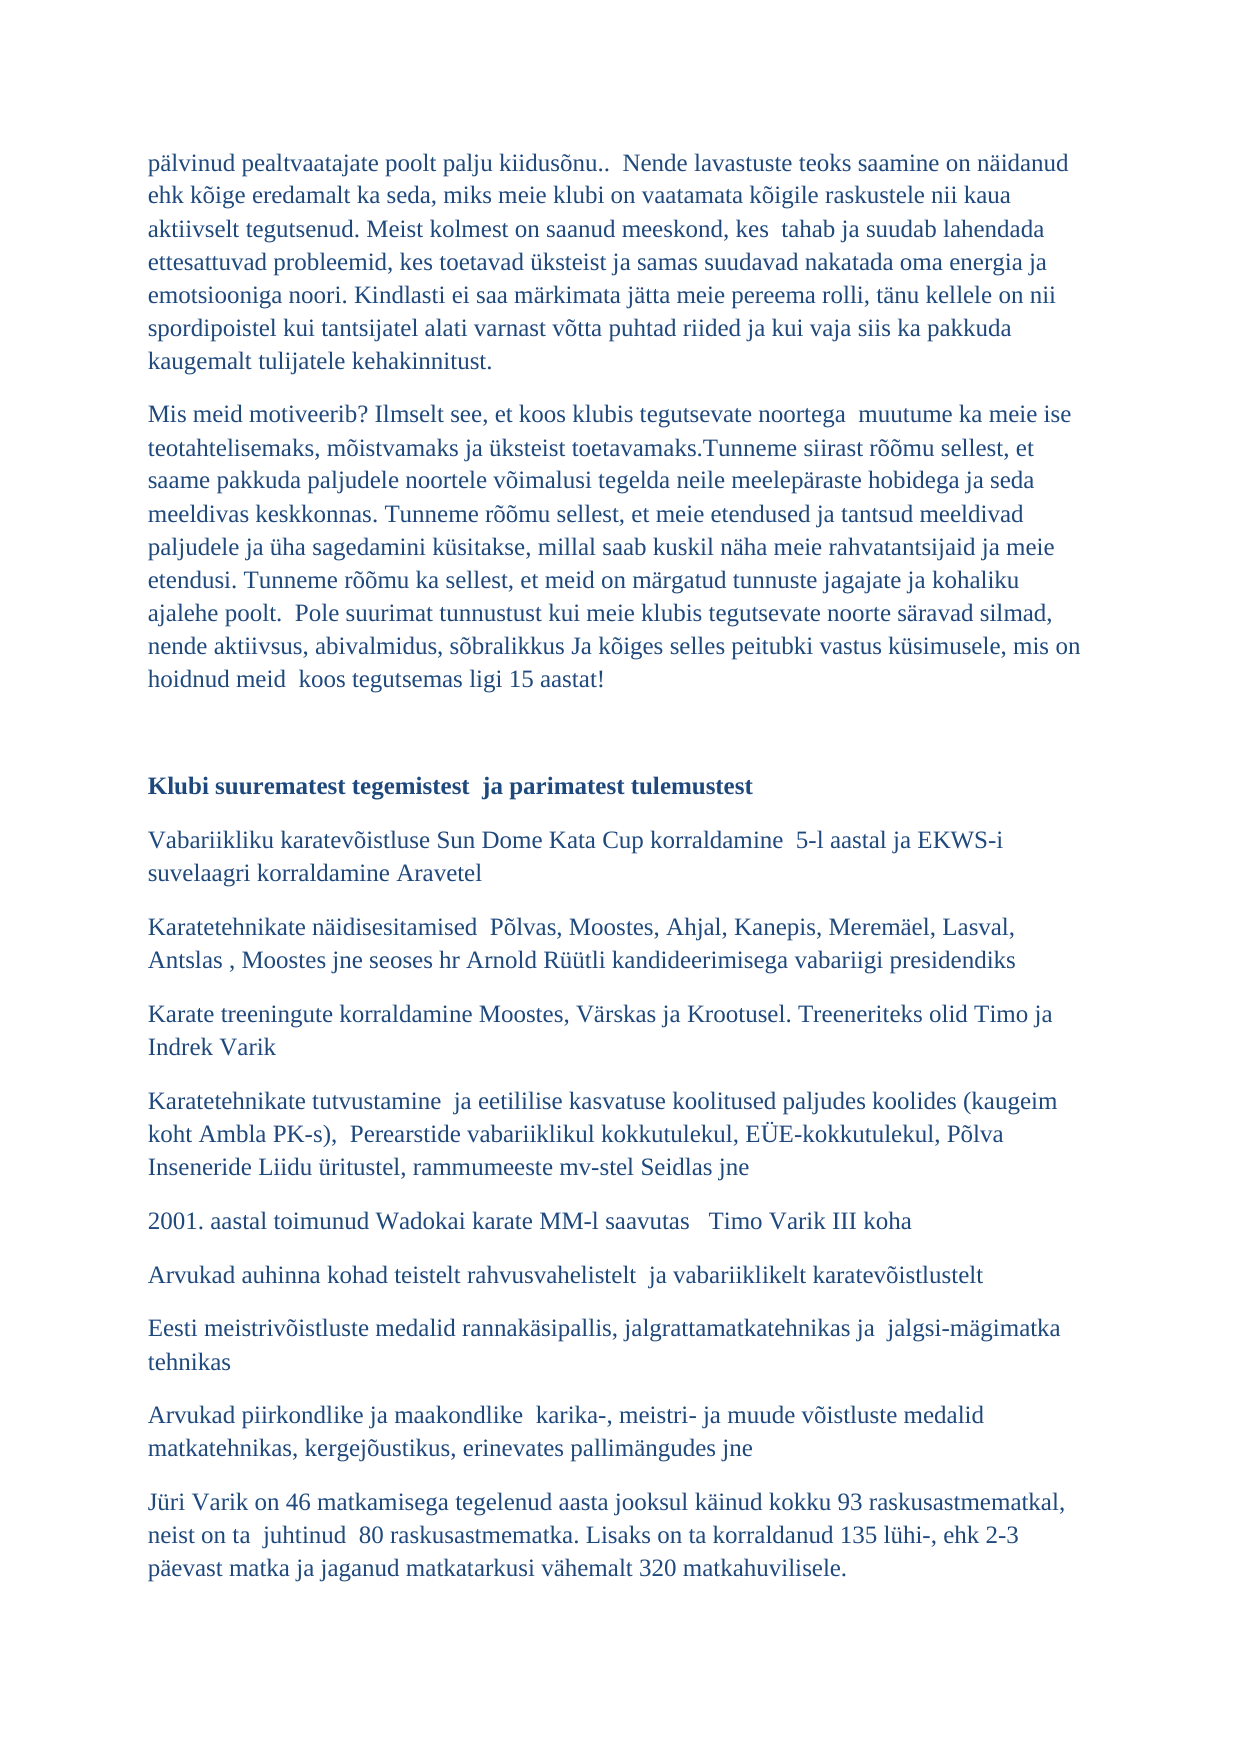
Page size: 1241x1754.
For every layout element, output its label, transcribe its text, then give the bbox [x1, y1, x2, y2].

text Jüri Varik on 46 matkamisega tegelenud aasta jooksul käinud kokku 93 raskusastmematkal, neist on ta juhtinud 80 raskusastmematka. Lisaks on ta korraldanud 135 lühi-, ehk 2-3 päevast matka ja jaganud matkatarkusi vähemalt 320 matkahuvilisele. [148, 1487, 1093, 1582]
text 2001. aastal toimunud Wadokai karate MM-l saavutas Timo Varik III koha [148, 1206, 1093, 1234]
text Karatetehnikate tutvustamine ja eetililise kasvatuse koolitused paljudes koolides (kaugeim koht Ambla PK-s), Perearstide vabariiklikul kokkutulekul, EÜE-kokkutulekul, Põlva Inseneride Liidu üritustel, rammumeeste mv-stel Seidlas jne [148, 1086, 1093, 1181]
text Eesti meistrivõistluste medalid rannakäsipallis, jalgrattamatkatehnikas ja jalgsi-mägimatka tehnikas [148, 1313, 1093, 1375]
text Arvukad auhinna kohad teistelt rahvusvahelistelt ja vabariiklikelt karatevõistlustelt [148, 1260, 1093, 1288]
text pälvinud pealtvaatajate poolt palju kiidusõnu.. Nende lavastuste teoks saamine on näidanud ehk kõige eredamalt ka seda, miks meie klubi on vaatamata kõigile raskustele nii kaua aktiivselt tegutsenud. Meist kolmest on saanud meeskond, kes tahab ja suudab lahendada ettesattuvad probleemid, kes toetavad üksteist ja samas suudavad nakatada oma energia ja emotsiooniga noori. Kindlasti ei saa märkimata jätta meie pereema rolli, tänu kellele on nii spordipoistel kui tantsijatel alati varnast võtta puhtad riided ja kui vaja siis ka pakkuda kaugemalt tulijatele kehakinnitust. [148, 148, 1093, 374]
text Klubi suurematest tegemistest ja parimatest tulemustest [148, 771, 1093, 800]
text Arvukad piirkondlike ja maakondlike karika-, meistri- ja muude võistluste medalid matkatehnikas, kergejõustikus, erinevates pallimängudes jne [148, 1400, 1093, 1462]
text Karate treeningute korraldamine Moostes, Värskas ja Krootusel. Treeneriteks olid Timo ja Indrek Varik [148, 999, 1093, 1061]
text Mis meid motiveerib? Ilmselt see, et koos klubis tegutsevate noortega muutume ka meie ise teotahtelisemaks, mõistvamaks ja üksteist toetavamaks.Tunneme siirast rõõmu sellest, et saame pakkuda paljudele noortele võimalusi tegelda neile meelepäraste hobidega ja seda meeldivas keskkonnas. Tunneme rõõmu sellest, et meie etendused ja tantsud meeldivad paljudele ja üha sagedamini küsitakse, millal saab kuskil näha meie rahvatantsijaid ja meie etendusi. Tunneme rõõmu ka sellest, et meid on märgatud tunnuste jagajate ja kohaliku ajalehe poolt. Pole suurimat tunnustust kui meie klubis tegutsevate noorte säravad silmad, nende aktiivsus, abivalmidus, sõbralikkus Ja kõiges selles peitubki vastus küsimusele, mis on hoidnud meid koos tegutsemas ligi 15 aastat! [148, 399, 1093, 692]
text Vabariikliku karatevõistluse Sun Dome Kata Cup korraldamine 5-l aastal ja EKWS-i suvelaagri korraldamine Aravetel [148, 825, 1093, 887]
text Karatetehnikate näidisesitamised Põlvas, Moostes, Ahjal, Kanepis, Meremäel, Lasval, Antslas , Moostes jne seoses hr Arnold Rüütli kandideerimisega vabariigi presidendiks [148, 912, 1093, 974]
